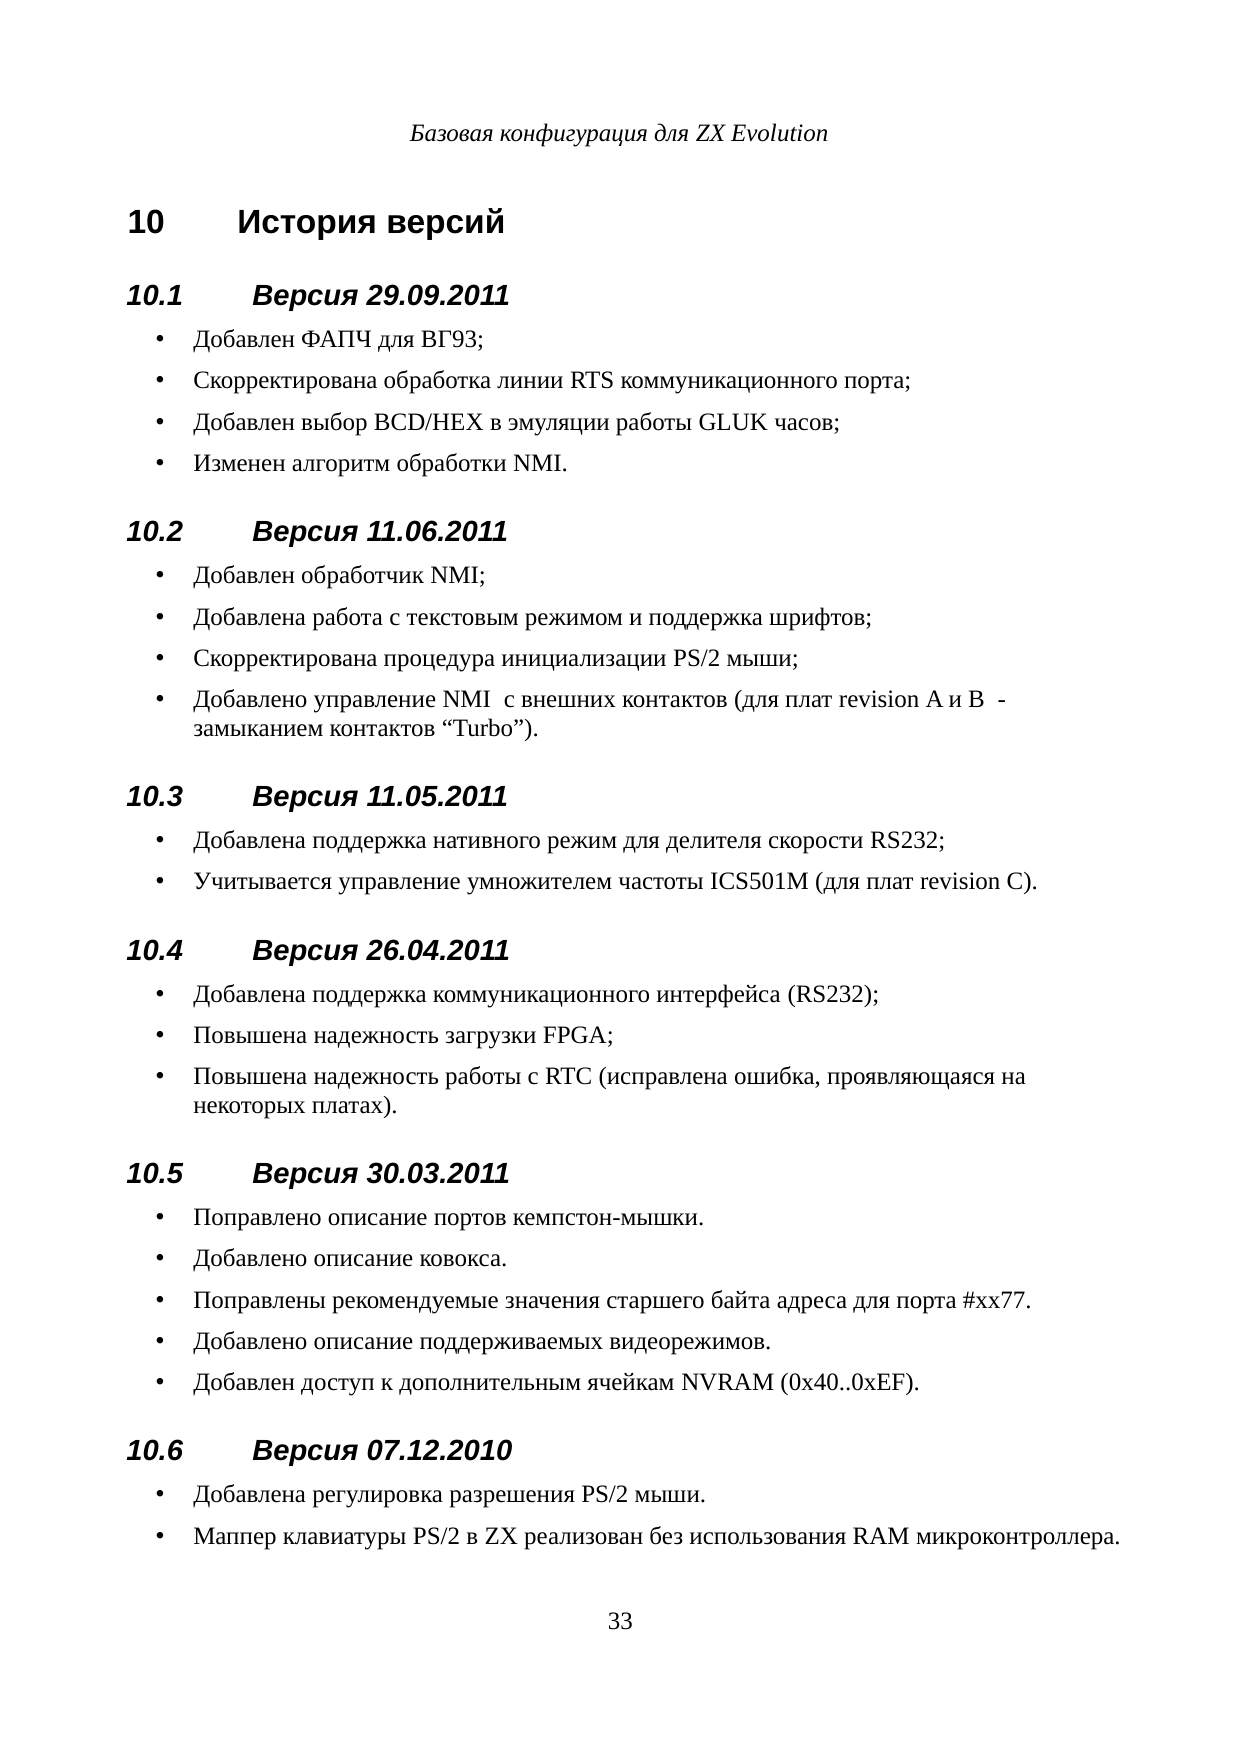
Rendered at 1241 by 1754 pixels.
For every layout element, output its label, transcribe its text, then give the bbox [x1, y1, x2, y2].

list Добавлено описание ковокса. [156, 1243, 1122, 1272]
list Добавлена работа с текстовым режимом и поддержка шрифтов; [156, 602, 1122, 630]
subtitle Версия 11.05.2011 [118, 779, 1122, 813]
list Добавлен выбор BCD/HEX в эмуляции работы GLUK часов; [156, 407, 1122, 436]
list Учитывается управление умножителем частоты ICS501M (для плат revision C). [156, 866, 1122, 895]
list Повышена надежность работы с RTC (исправлена ошибка, проявляющаяся на некоторых платах). [156, 1061, 1122, 1119]
subtitle История версий [118, 202, 1122, 241]
list Добавлен обработчик NMI; [156, 560, 1122, 589]
list Добавлено описание поддерживаемых видеорежимов. [156, 1326, 1122, 1355]
subtitle Версия 30.03.2011 [118, 1156, 1122, 1190]
list Добавлено управление NMI с внешних контактов (для плат revision A и B - замыканием контактов “Turbo”). [156, 684, 1122, 742]
list Изменен алгоритм обработки NMI. [156, 448, 1122, 477]
list Маппер клавиатуры PS/2 в ZX реализован без использования RAM микроконтроллера. [156, 1521, 1122, 1549]
list Добавлена поддержка коммуникационного интерфейса (RS232); [156, 979, 1122, 1007]
list Добавлена поддержка нативного режим для делителя скорости RS232; [156, 825, 1122, 854]
list Добавлена регулировка разрешения PS/2 мыши. [156, 1479, 1122, 1508]
subtitle Версия 07.12.2010 [118, 1433, 1122, 1467]
list Скорректирована обработка линии RTS коммуникационного порта; [156, 366, 1122, 394]
list Добавлен доступ к дополнительным ячейкам NVRAM (0x40..0xEF). [156, 1367, 1122, 1396]
list Поправлено описание портов кемпстон-мышки. [156, 1202, 1122, 1231]
list Скорректирована процедура инициализации PS/2 мыши; [156, 643, 1122, 672]
subtitle Версия 11.06.2011 [118, 514, 1122, 548]
list Поправлены рекомендуемые значения старшего байта адреса для порта #xx77. [156, 1285, 1122, 1313]
subtitle Версия 26.04.2011 [118, 933, 1122, 966]
subtitle Версия 29.09.2011 [118, 278, 1122, 312]
list Повышена надежность загрузки FPGA; [156, 1020, 1122, 1049]
list Добавлен ФАПЧ для ВГ93; [156, 324, 1122, 353]
